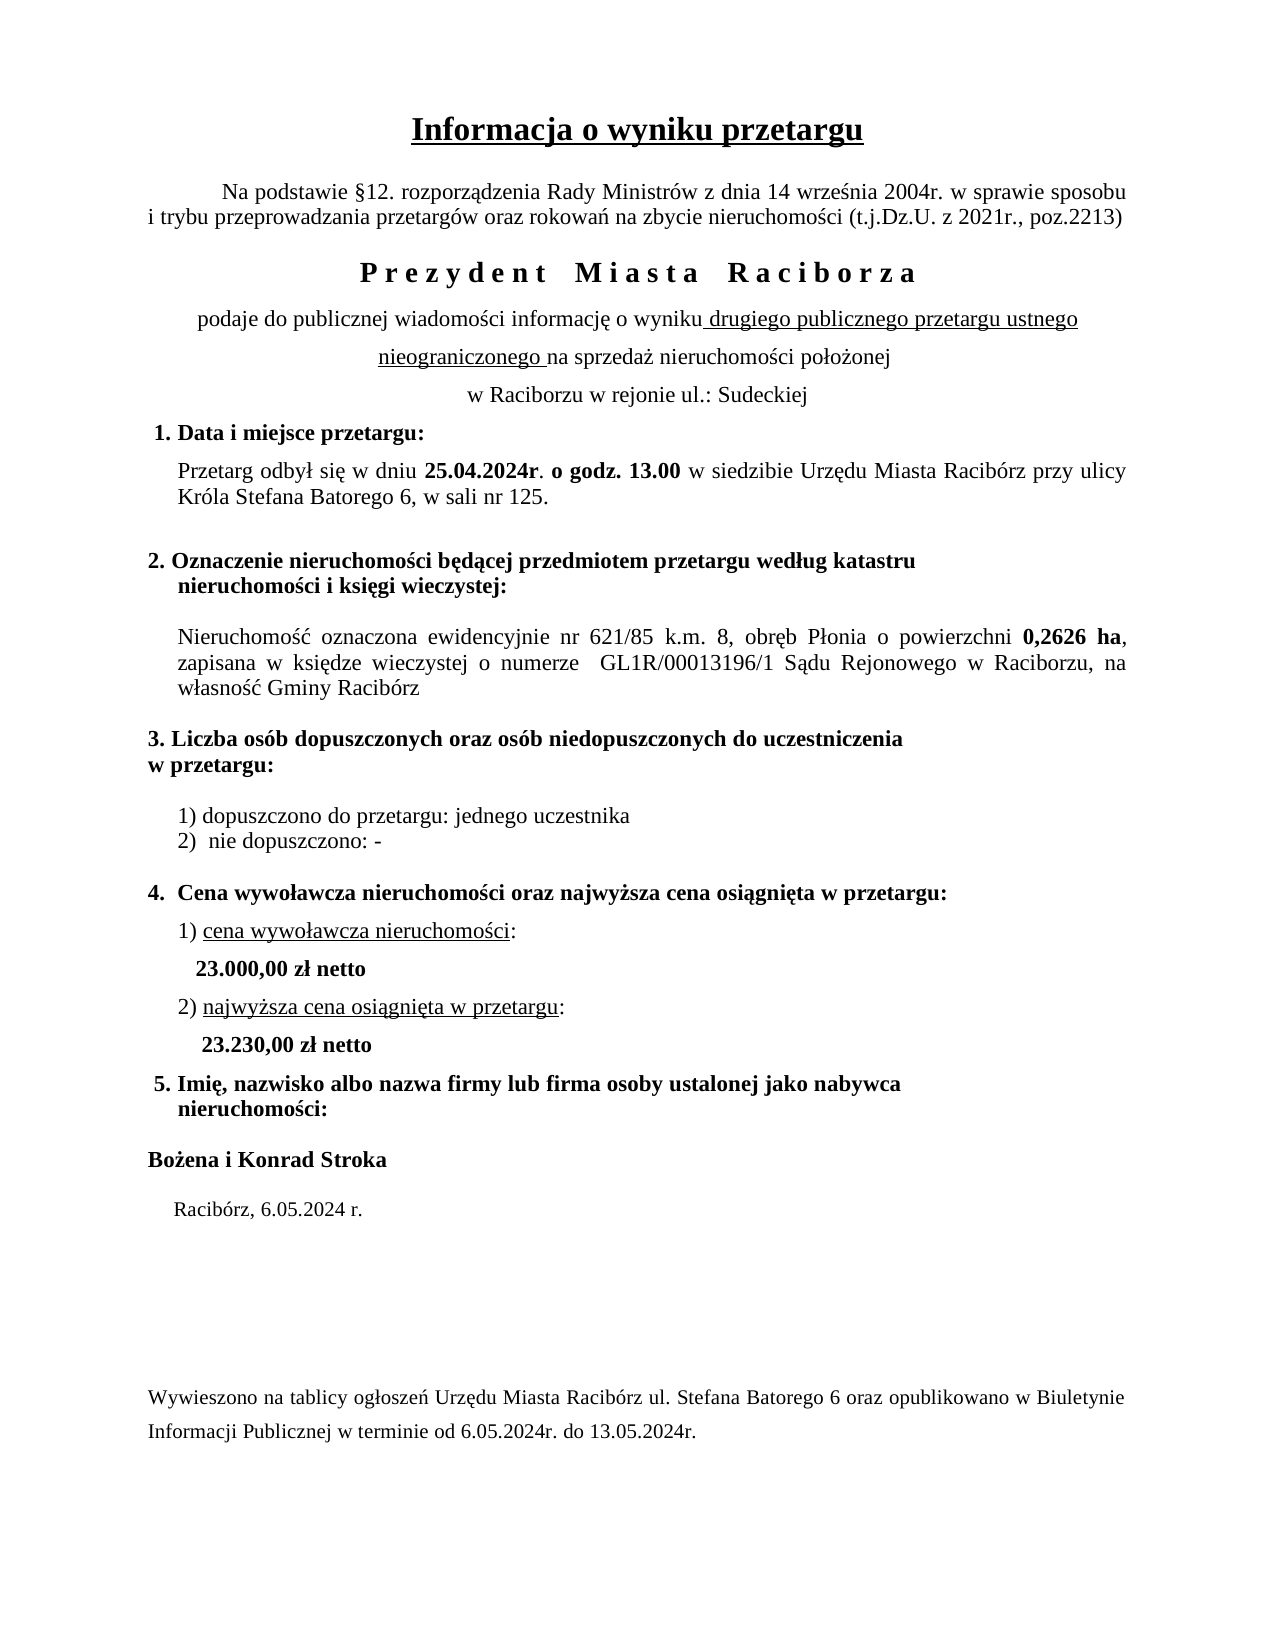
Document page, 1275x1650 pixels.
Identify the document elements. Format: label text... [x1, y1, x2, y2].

text Nieruchomość oznaczona ewidencyjnie nr 621/85 k.m. 8, obręb Płonia o powierzchni 0,2626 ha, zapisana w księdze wieczystej o numerze GL1R/00013196/1 Sądu Rejonowego w Raciborzu, na własność Gminy Racibórz [177, 624, 1127, 701]
text 2. Oznaczenie nieruchomości będącej przedmiotem przetargu według katastru [148, 548, 1127, 573]
text 4. Cena wywoławcza nieruchomości oraz najwyższa cena osiągnięta w przetargu: [148, 879, 1127, 905]
text podaje do publicznej wiadomości informację o wyniku drugiego publicznego przetargu ustnego nieograniczonego na sprzedaż nieruchomości położonej w Raciborzu w rejonie ul.: Sudeckiej [148, 305, 1127, 407]
text Bożena i Konrad Stroka [148, 1147, 1127, 1198]
text 1) cena wywoławcza nieruchomości: [148, 918, 1127, 943]
text 1. Data i miejsce przetargu: [148, 420, 1127, 446]
text Wywieszono na tablicy ogłoszeń Urzędu Miasta Racibórz ul. Stefana Batorego 6 oraz opublikowano w Biuletynie Informacji Publicznej w terminie od 6.05.2024r. do 13.05.2024r. [148, 1386, 1127, 1443]
text Racibórz, 6.05.2024 r. [173, 1198, 1127, 1221]
text 1) dopuszczono do przetargu: jednego uczestnika [177, 803, 1127, 828]
text 23.000,00 zł netto [148, 956, 1127, 981]
text 3. Liczba osób dopuszczonych oraz osób niedopuszczonych do uczestniczenia w przetargu: [148, 726, 1127, 777]
subtitle P r e z y d e n t M i a s t a R a c i b o r z a [148, 257, 1127, 289]
text Informacja o wyniku przetargu [148, 111, 1127, 148]
text Na podstawie §12. rozporządzenia Rady Ministrów z dnia 14 września 2004r. w sprawie sposobu i trybu przeprowadzania przetargów oraz rokowań na zbycie nieruchomości (t.j.Dz.U. z 2021r., poz.2213) [148, 179, 1127, 230]
text 5. Imię, nazwisko albo nazwa firmy lub firma osoby ustalonej jako nabywca nieruchomości: [148, 1071, 1127, 1147]
text 23.230,00 zł netto [148, 1032, 1127, 1058]
text 2) najwyższa cena osiągnięta w przetargu: [148, 994, 1127, 1019]
text 2) nie dopuszczono: - [177, 828, 1127, 854]
text nieruchomości i księgi wieczystej: [148, 573, 1127, 624]
text Przetarg odbył się w dniu 25.04.2024r. o godz. 13.00 w siedzibie Urzędu Miasta Racibórz przy ulicy Króla Stefana Batorego 6, w sali nr 125. [177, 458, 1127, 509]
